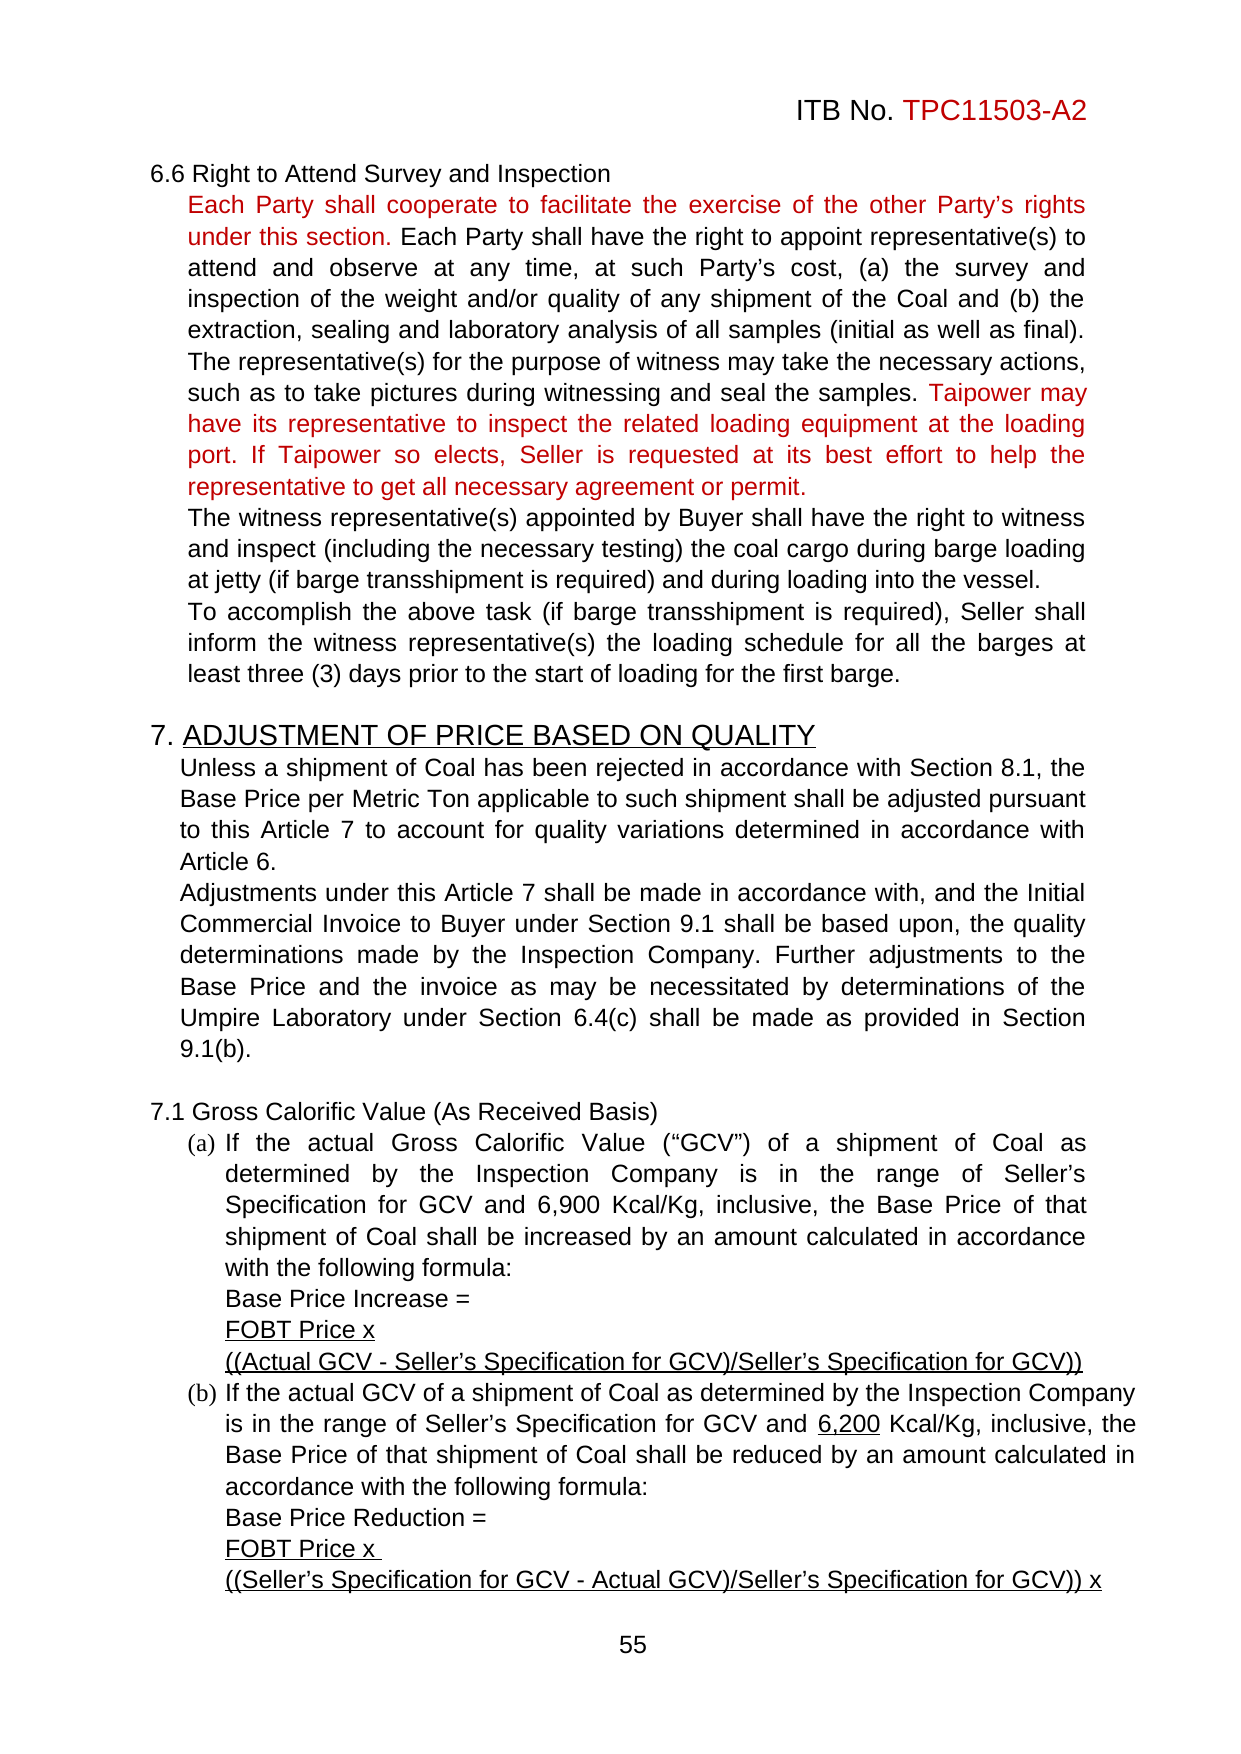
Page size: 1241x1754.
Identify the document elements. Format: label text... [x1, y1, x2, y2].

text 6.6 Right to Attend Survey and Inspection [150, 157, 1192, 189]
text 7.1 Gross Calorific Value (As Received Basis) [150, 1095, 1192, 1126]
text FOBT Price x [150, 1314, 1087, 1345]
list If the actual GCV of a shipment of Coal as determined by the Inspection Company is in the range of Seller’s Specification for GCV and 6,200 Kcal/Kg, inclusive, the Base Price of that shipment of Coal shall be reduced by an amount calculated in accordance with the following formula: [187, 1376, 1137, 1501]
text 7. ADJUSTMENT OF PRICE BASED ON QUALITY [150, 720, 1087, 751]
text FOBT Price x [150, 1532, 1174, 1564]
text The witness representative(s) appointed by Buyer shall have the right to witness and inspect (including the necessary testing) the coal cargo during barge loading at jetty (if barge transshipment is required) and during loading into the vessel. [187, 501, 1087, 595]
text ((Seller’s Specification for GCV - Actual GCV)/Seller’s Specification for GCV)) x [225, 1564, 1174, 1595]
text Each Party shall cooperate to facilitate the exercise of the other Party’s rights under this section. Each Party shall have the right to appoint representative(s) to attend and observe at any time, at such Party’s cost, (a) the survey and inspection of the weight and/or quality of any shipment of the Coal and (b) the extraction, sealing and laboratory analysis of all samples (initial as well as final). The representative(s) for the purpose of witness may take the necessary actions, such as to take pictures during witnessing and seal the samples. Taipower may have its representative to inspect the related loading equipment at the loading port. If Taipower so elects, Seller is requested at its best effort to help the representative to get all necessary agreement or permit. [187, 189, 1087, 501]
text To accomplish the above task (if barge transshipment is required), Seller shall inform the witness representative(s) the loading schedule for all the barges at least three (3) days prior to the start of loading for the first barge. [187, 595, 1087, 689]
list If the actual Gross Calorific Value (“GCV”) of a shipment of Coal as determined by the Inspection Company is in the range of Seller’s Specification for GCV and 6,900 Kcal/Kg, inclusive, the Base Price of that shipment of Coal shall be increased by an amount calculated in accordance with the following formula: [187, 1126, 1087, 1282]
text ((Actual GCV - Seller’s Specification for GCV)/Seller’s Specification for GCV)) [225, 1345, 1137, 1376]
text Base Price Increase = [150, 1282, 1087, 1314]
text Unless a shipment of Coal has been rejected in accordance with Section 8.1, the Base Price per Metric Ton applicable to such shipment shall be adjusted pursuant to this Article 7 to account for quality variations determined in accordance with Article 6. [179, 751, 1087, 876]
text Adjustments under this Article 7 shall be made in accordance with, and the Initial Commercial Invoice to Buyer under Section 9.1 shall be based upon, the quality determinations made by the Inspection Company. Further adjustments to the Base Price and the invoice as may be necessitated by determinations of the Umpire Laboratory under Section 6.4(c) shall be made as provided in Section 9.1(b). [179, 876, 1087, 1064]
text Base Price Reduction = [150, 1501, 1174, 1532]
